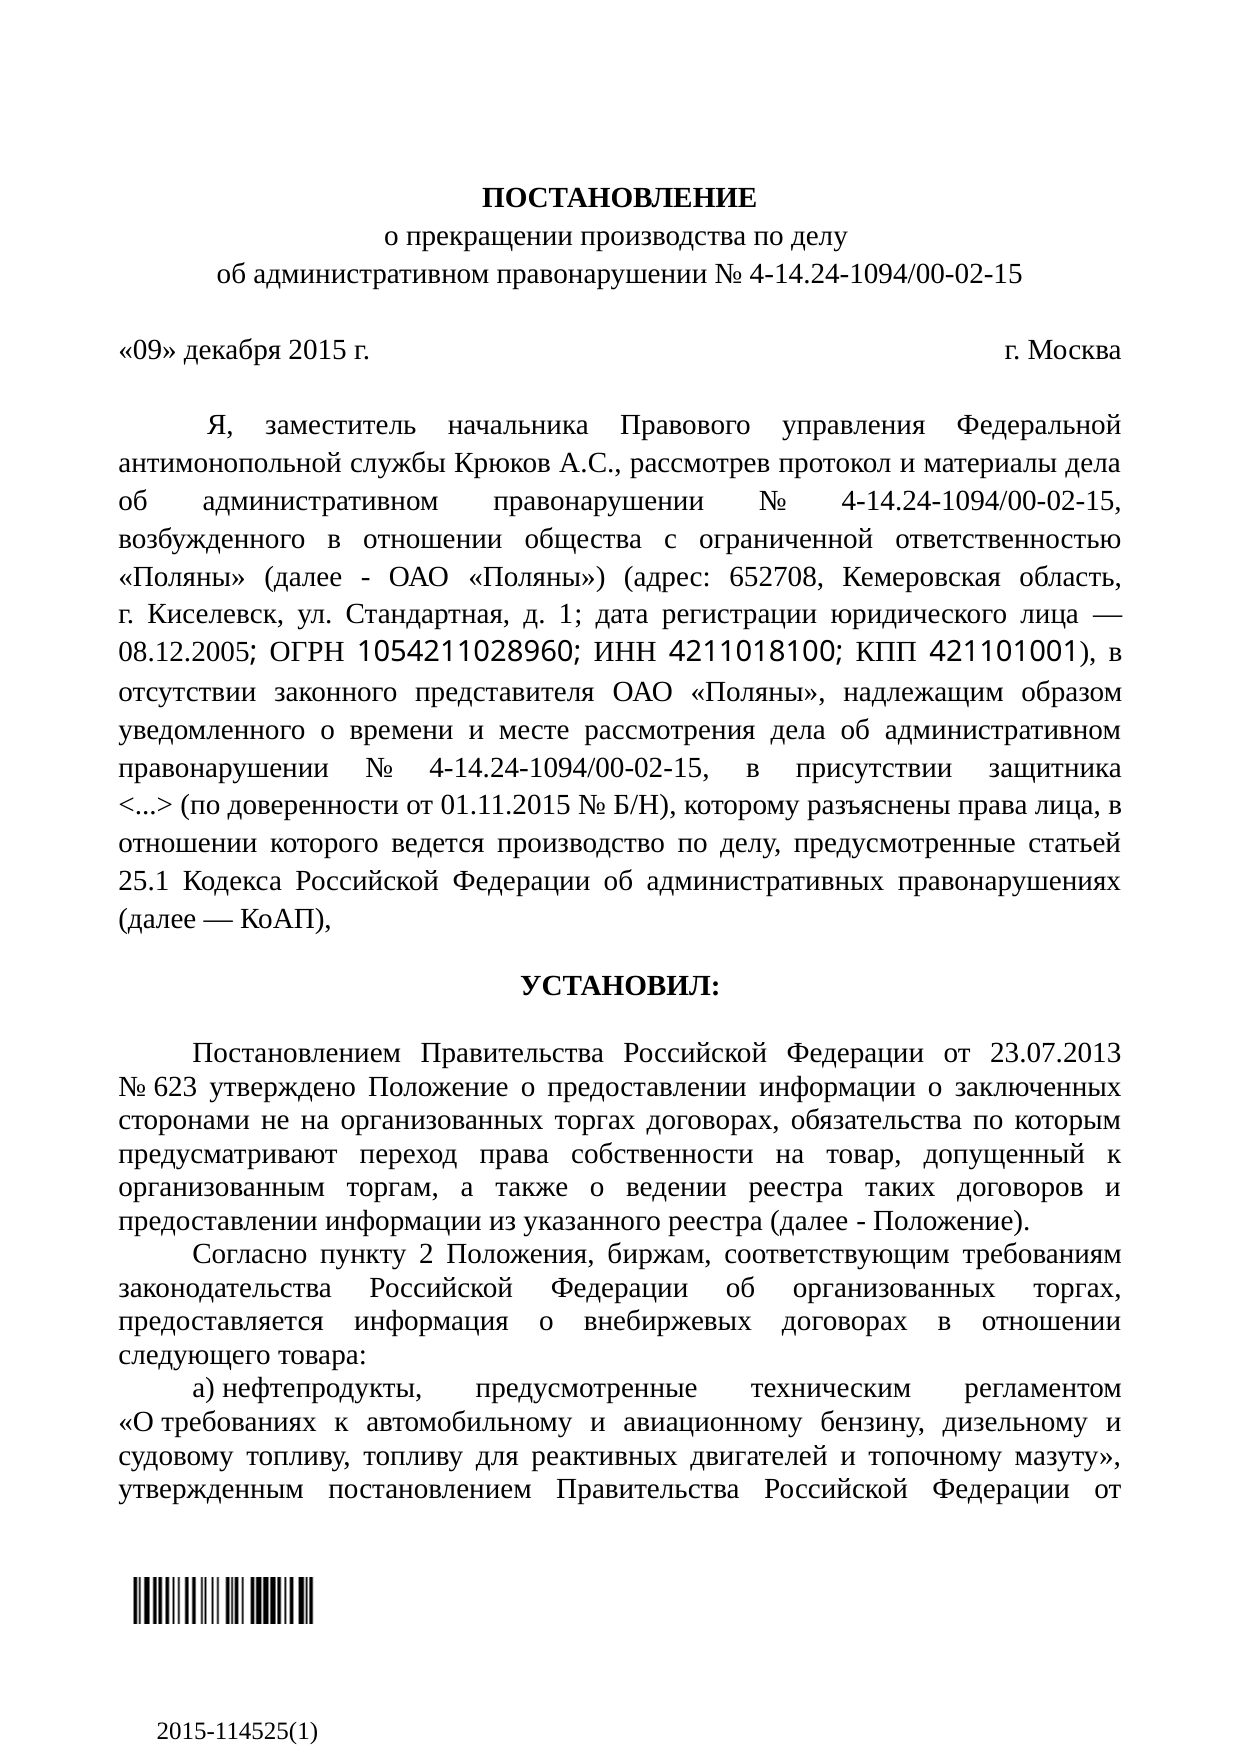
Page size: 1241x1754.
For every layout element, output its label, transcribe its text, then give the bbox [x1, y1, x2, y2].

text о прекращении производства по делу [117, 214, 1122, 252]
text Я, заместитель начальника Правового управления Федеральной антимонопольной службы Крюков А.С., рассмотрев протокол и материалы дела об административном правонарушении № 4-14.24-1094/00-02-15, возбужденного в отношении общества с ограниченной ответственностью «Поляны» (далее - ОАО «Поляны») (адрес: 652708, Кемеровская область, г. Киселевск, ул. Стандартная, д. 1; дата регистрации юридического лица — 08.12.2005; ОГРН 1054211028960; ИНН 4211018100; КПП 421101001), в отсутствии законного представителя ОАО «Поляны», надлежащим образом уведомленного о времени и месте рассмотрения дела об административном правонарушении № 4-14.24-1094/00-02-15, в присутствии защитника <...> (по доверенности от 01.11.2015 № Б/Н), которому разъяснены права лица, в отношении которого ведется производство по делу, предусмотренные статьей 25.1 Кодекса Российской Федерации об административных правонарушениях (далее — КоАП), [118, 403, 1122, 934]
text «09» декабря 2015 г. г. Москва [118, 328, 1122, 365]
text Согласно пункту 2 Положения, биржам, соответствующим требованиям законодательства Российской Федерации об организованных торгах, предоставляется информация о внебиржевых договорах в отношении следующего товара: [118, 1236, 1122, 1371]
picture [118, 1577, 331, 1624]
text УСТАНОВИЛ: [118, 968, 1122, 1002]
text об административном правонарушении № 4-14.24-1094/00-02-15 [117, 252, 1122, 290]
list а) нефтепродукты, предусмотренные техническим регламентом «О требованиях к автомобильному и авиационному бензину, дизельному и судовому топливу, топливу для реактивных двигателей и топочному мазуту», утвержденным постановлением Правительства Российской Федерации от [118, 1371, 1122, 1505]
text Постановлением Правительства Российской Федерации от 23.07.2013 № 623 утверждено Положение о предоставлении информации о заключенных сторонами не на организованных торгах договорах, обязательства по которым предусматривают переход права собственности на товар, допущенный к организованным торгам, а также о ведении реестра таких договоров и предоставлении информации из указанного реестра (далее - Положение). [118, 1035, 1122, 1236]
text ПОСТАНОВЛЕНИЕ [117, 176, 1122, 214]
